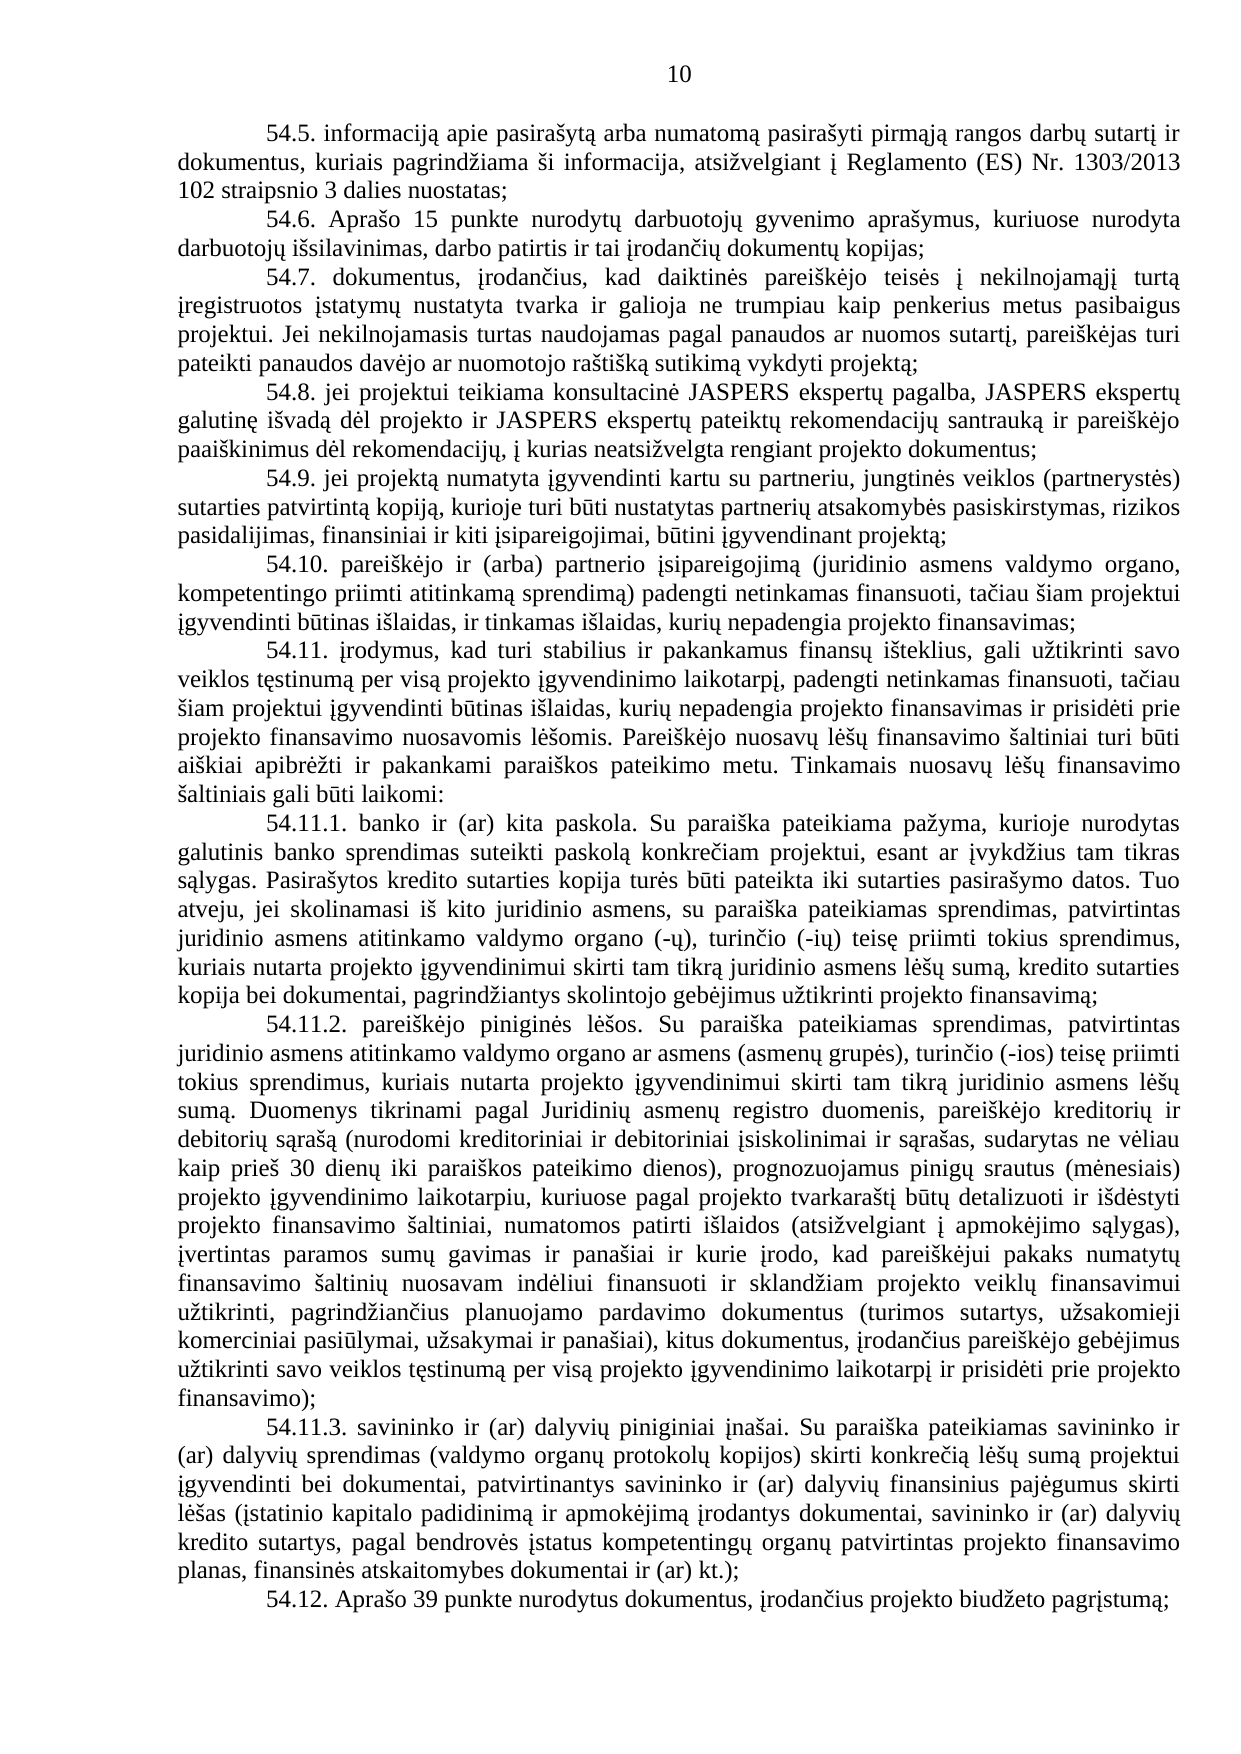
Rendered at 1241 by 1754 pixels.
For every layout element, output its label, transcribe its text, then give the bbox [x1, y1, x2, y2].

text 54.12. Aprašo 39 punkte nurodytus dokumentus, įrodančius projekto biudžeto pagrįstumą; [177, 1584, 1181, 1613]
text 54.11.2. pareiškėjo piniginės lėšos. Su paraiška pateikiamas sprendimas, patvirtintas juridinio asmens atitinkamo valdymo organo ar asmens (asmenų grupės), turinčio (-ios) teisę priimti tokius sprendimus, kuriais nutarta projekto įgyvendinimui skirti tam tikrą juridinio asmens lėšų sumą. Duomenys tikrinami pagal Juridinių asmenų registro duomenis, pareiškėjo kreditorių ir debitorių sąrašą (nurodomi kreditoriniai ir debitoriniai įsiskolinimai ir sąrašas, sudarytas ne vėliau kaip prieš 30 dienų iki paraiškos pateikimo dienos), prognozuojamus pinigų srautus (mėnesiais) projekto įgyvendinimo laikotarpiu, kuriuose pagal projekto tvarkaraštį būtų detalizuoti ir išdėstyti projekto finansavimo šaltiniai, numatomos patirti išlaidos (atsižvelgiant į apmokėjimo sąlygas), įvertintas paramos sumų gavimas ir panašiai ir kurie įrodo, kad pareiškėjui pakaks numatytų finansavimo šaltinių nuosavam indėliui finansuoti ir sklandžiam projekto veiklų finansavimui užtikrinti, pagrindžiančius planuojamo pardavimo dokumentus (turimos sutartys, užsakomieji komerciniai pasiūlymai, užsakymai ir panašiai), kitus dokumentus, įrodančius pareiškėjo gebėjimus užtikrinti savo veiklos tęstinumą per visą projekto įgyvendinimo laikotarpį ir prisidėti prie projekto finansavimo); [177, 1009, 1181, 1412]
text 54.8. jei projektui teikiama konsultacinė JASPERS ekspertų pagalba, JASPERS ekspertų galutinę išvadą dėl projekto ir JASPERS ekspertų pateiktų rekomendacijų santrauką ir pareiškėjo paaiškinimus dėl rekomendacijų, į kurias neatsižvelgta rengiant projekto dokumentus; [177, 377, 1181, 463]
text 54.11. įrodymus, kad turi stabilius ir pakankamus finansų išteklius, gali užtikrinti savo veiklos tęstinumą per visą projekto įgyvendinimo laikotarpį, padengti netinkamas finansuoti, tačiau šiam projektui įgyvendinti būtinas išlaidas, kurių nepadengia projekto finansavimas ir prisidėti prie projekto finansavimo nuosavomis lėšomis. Pareiškėjo nuosavų lėšų finansavimo šaltiniai turi būti aiškiai apibrėžti ir pakankami paraiškos pateikimo metu. Tinkamais nuosavų lėšų finansavimo šaltiniais gali būti laikomi: [177, 636, 1181, 808]
text 54.7. dokumentus, įrodančius, kad daiktinės pareiškėjo teisės į nekilnojamąjį turtą įregistruotos įstatymų nustatyta tvarka ir galioja ne trumpiau kaip penkerius metus pasibaigus projektui. Jei nekilnojamasis turtas naudojamas pagal panaudos ar nuomos sutartį, pareiškėjas turi pateikti panaudos davėjo ar nuomotojo raštišką sutikimą vykdyti projektą; [177, 262, 1181, 377]
text 54.11.1. banko ir (ar) kita paskola. Su paraiška pateikiama pažyma, kurioje nurodytas galutinis banko sprendimas suteikti paskolą konkrečiam projektui, esant ar įvykdžius tam tikras sąlygas. Pasirašytos kredito sutarties kopija turės būti pateikta iki sutarties pasirašymo datos. Tuo atveju, jei skolinamasi iš kito juridinio asmens, su paraiška pateikiamas sprendimas, patvirtintas juridinio asmens atitinkamo valdymo organo (-ų), turinčio (-ių) teisę priimti tokius sprendimus, kuriais nutarta projekto įgyvendinimui skirti tam tikrą juridinio asmens lėšų sumą, kredito sutarties kopija bei dokumentai, pagrindžiantys skolintojo gebėjimus užtikrinti projekto finansavimą; [177, 808, 1181, 1009]
text 54.9. jei projektą numatyta įgyvendinti kartu su partneriu, jungtinės veiklos (partnerystės) sutarties patvirtintą kopiją, kurioje turi būti nustatytas partnerių atsakomybės pasiskirstymas, rizikos pasidalijimas, finansiniai ir kiti įsipareigojimai, būtini įgyvendinant projektą; [177, 463, 1181, 549]
text 54.5. informaciją apie pasirašytą arba numatomą pasirašyti pirmąją rangos darbų sutartį ir dokumentus, kuriais pagrindžiama ši informacija, atsižvelgiant į Reglamento (ES) Nr. 1303/2013 102 straipsnio 3 dalies nuostatas; [177, 118, 1181, 204]
text 54.10. pareiškėjo ir (arba) partnerio įsipareigojimą (juridinio asmens valdymo organo, kompetentingo priimti atitinkamą sprendimą) padengti netinkamas finansuoti, tačiau šiam projektui įgyvendinti būtinas išlaidas, ir tinkamas išlaidas, kurių nepadengia projekto finansavimas; [177, 549, 1181, 636]
text 54.6. Aprašo 15 punkte nurodytų darbuotojų gyvenimo aprašymus, kuriuose nurodyta darbuotojų išsilavinimas, darbo patirtis ir tai įrodančių dokumentų kopijas; [177, 204, 1181, 262]
text 54.11.3. savininko ir (ar) dalyvių piniginiai įnašai. Su paraiška pateikiamas savininko ir (ar) dalyvių sprendimas (valdymo organų protokolų kopijos) skirti konkrečią lėšų sumą projektui įgyvendinti bei dokumentai, patvirtinantys savininko ir (ar) dalyvių finansinius pajėgumus skirti lėšas (įstatinio kapitalo padidinimą ir apmokėjimą įrodantys dokumentai, savininko ir (ar) dalyvių kredito sutartys, pagal bendrovės įstatus kompetentingų organų patvirtintas projekto finansavimo planas, finansinės atskaitomybes dokumentai ir (ar) kt.); [177, 1412, 1181, 1584]
